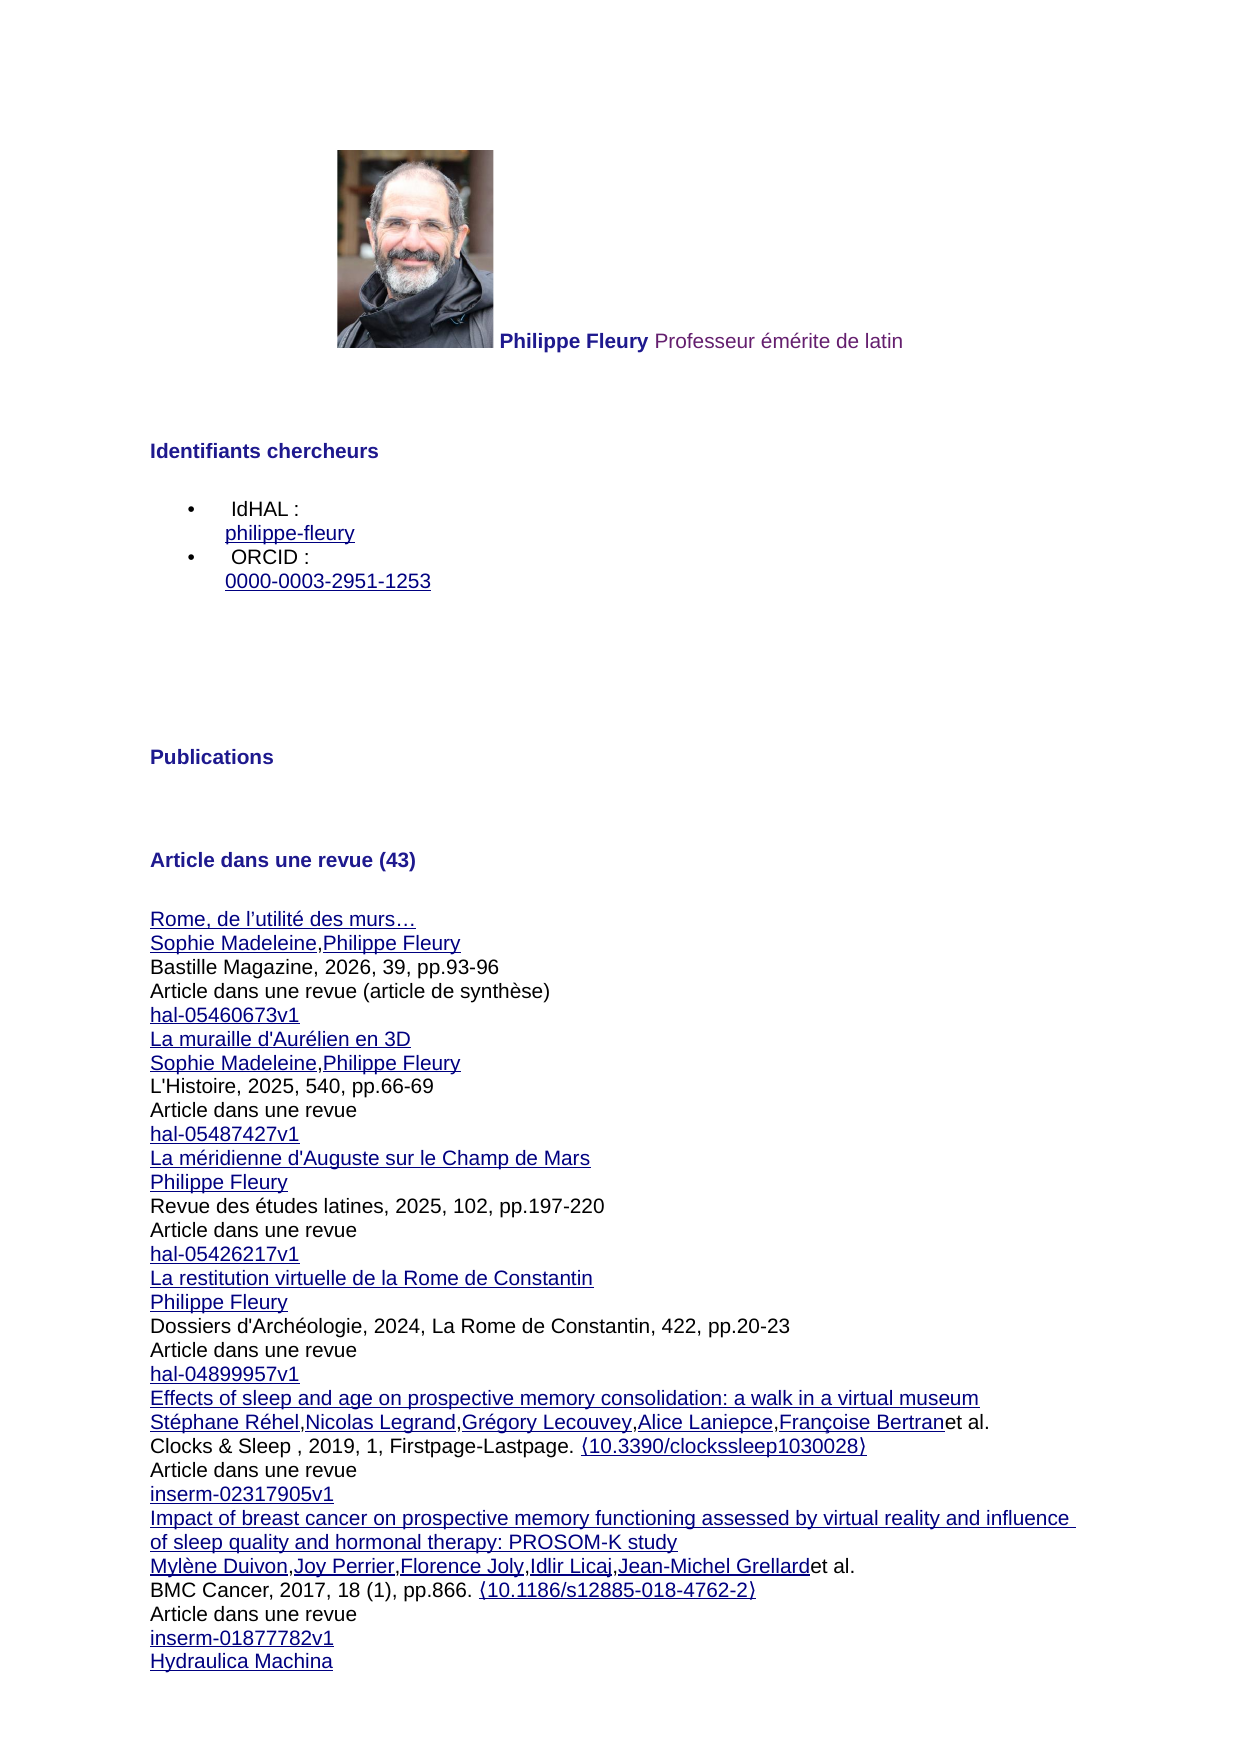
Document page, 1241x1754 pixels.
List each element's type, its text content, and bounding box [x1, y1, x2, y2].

list ORCID : [187, 545, 1090, 569]
table_cell Effects of sleep and age on prospective memory consolidation: a walk in a virtual museum Stéphane Réhel,Nicolas Legrand,Grégory Lecouvey,Alice Laniepce,Françoise Bertranet al. Clocks & Sleep , 2019, 1, Firstpage-Lastpage. ⟨10.3390/clockssleep1030028⟩ Article dans une revue inserm-02317905v1 [150, 1386, 1090, 1506]
table_cell La restitution virtuelle de la Rome de Constantin Philippe Fleury Dossiers d'Archéologie, 2024, La Rome de Constantin, 422, pp.20-23 Article dans une revue hal-04899957v1 [150, 1266, 1090, 1386]
subtitle Philippe Fleury Professeur émérite de latin [150, 150, 1090, 352]
subtitle Identifiants chercheurs [150, 439, 1090, 463]
table_header Rome, de l’utilité des murs… Sophie Madeleine,Philippe Fleury Bastille Magazine, 2026, 39, pp.93-96 Article dans une revue (article de synthèse) hal-05460673v1 [150, 907, 1090, 1026]
table_cell La méridienne d'Auguste sur le Champ de Mars Philippe Fleury Revue des études latines, 2025, 102, pp.197-220 Article dans une revue hal-05426217v1 [150, 1146, 1090, 1266]
subtitle Publications [150, 745, 1090, 769]
table_cell Hydraulica Machina [150, 1649, 1090, 1673]
picture [337, 150, 494, 348]
list 0000-0003-2951-1253 [187, 569, 1090, 593]
list philippe-fleury [187, 521, 1090, 545]
table_cell Impact of breast cancer on prospective memory functioning assessed by virtual reality and influence of sleep quality and hormonal therapy: PROSOM-K study Mylène Duivon,Joy Perrier,Florence Joly,Idlir Licaj,Jean-Michel Grellardet al. BMC Cancer, 2017, 18 (1), pp.866. ⟨10.1186/s12885-018-4762-2⟩ Article dans une revue inserm-01877782v1 [150, 1506, 1090, 1649]
table_cell La muraille d'Aurélien en 3D Sophie Madeleine,Philippe Fleury L'Histoire, 2025, 540, pp.66-69 Article dans une revue hal-05487427v1 [150, 1026, 1090, 1146]
subtitle Article dans une revue (43) [150, 848, 1090, 872]
list IdHAL : [187, 497, 1090, 521]
